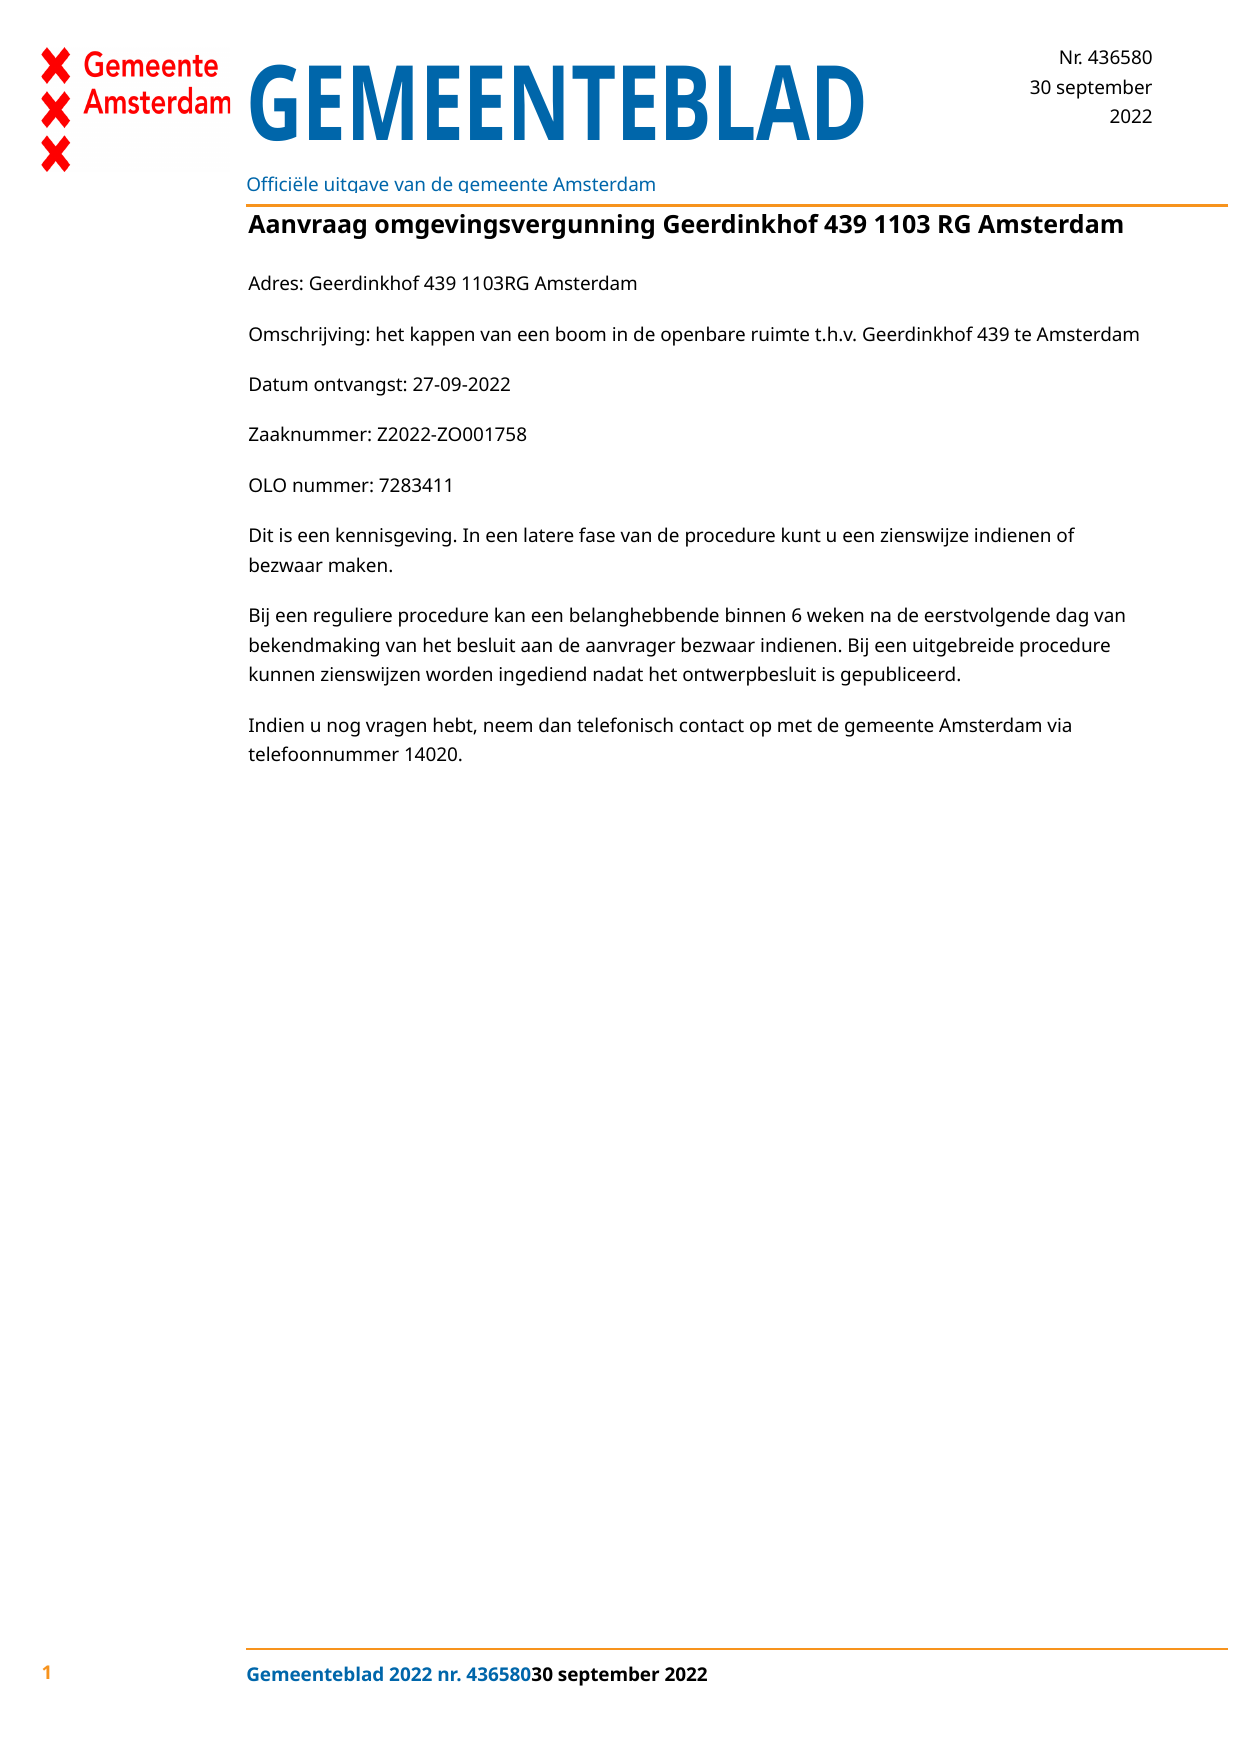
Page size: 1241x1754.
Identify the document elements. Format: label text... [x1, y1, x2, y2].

picture [41, 47, 231, 172]
text Dit is een kennisgeving. In een latere fase van de procedure kunt u een zienswijze indienen of bezwaar maken. [248, 522, 1152, 578]
text Bij een reguliere procedure kan een belanghebbende binnen 6 weken na de eerstvolgende dag van bekendmaking van het besluit aan de aanvrager bezwaar indienen. Bij een uitgebreide procedure kunnen zienswijzen worden ingediend nadat het ontwerpbesluit is gepubliceerd. [248, 602, 1152, 687]
text Adres: Geerdinkhof 439 1103RG Amsterdam [248, 270, 1152, 296]
text Aanvraag omgevingsvergunning Geerdinkhof 439 1103 RG Amsterdam [248, 207, 1152, 241]
text OLO nummer: 7283411 [248, 472, 1152, 498]
text Zaaknummer: Z2022-ZO001758 [248, 422, 1152, 447]
text Omschrijving: het kappen van een boom in de openbare ruimte t.h.v. Geerdinkhof 439 te Amsterdam [248, 321, 1152, 346]
text Datum ontvangst: 27-09-2022 [248, 371, 1152, 397]
text Indien u nog vragen hebt, neem dan telefonisch contact op met de gemeente Amsterdam via telefoonnummer 14020. [248, 712, 1152, 767]
